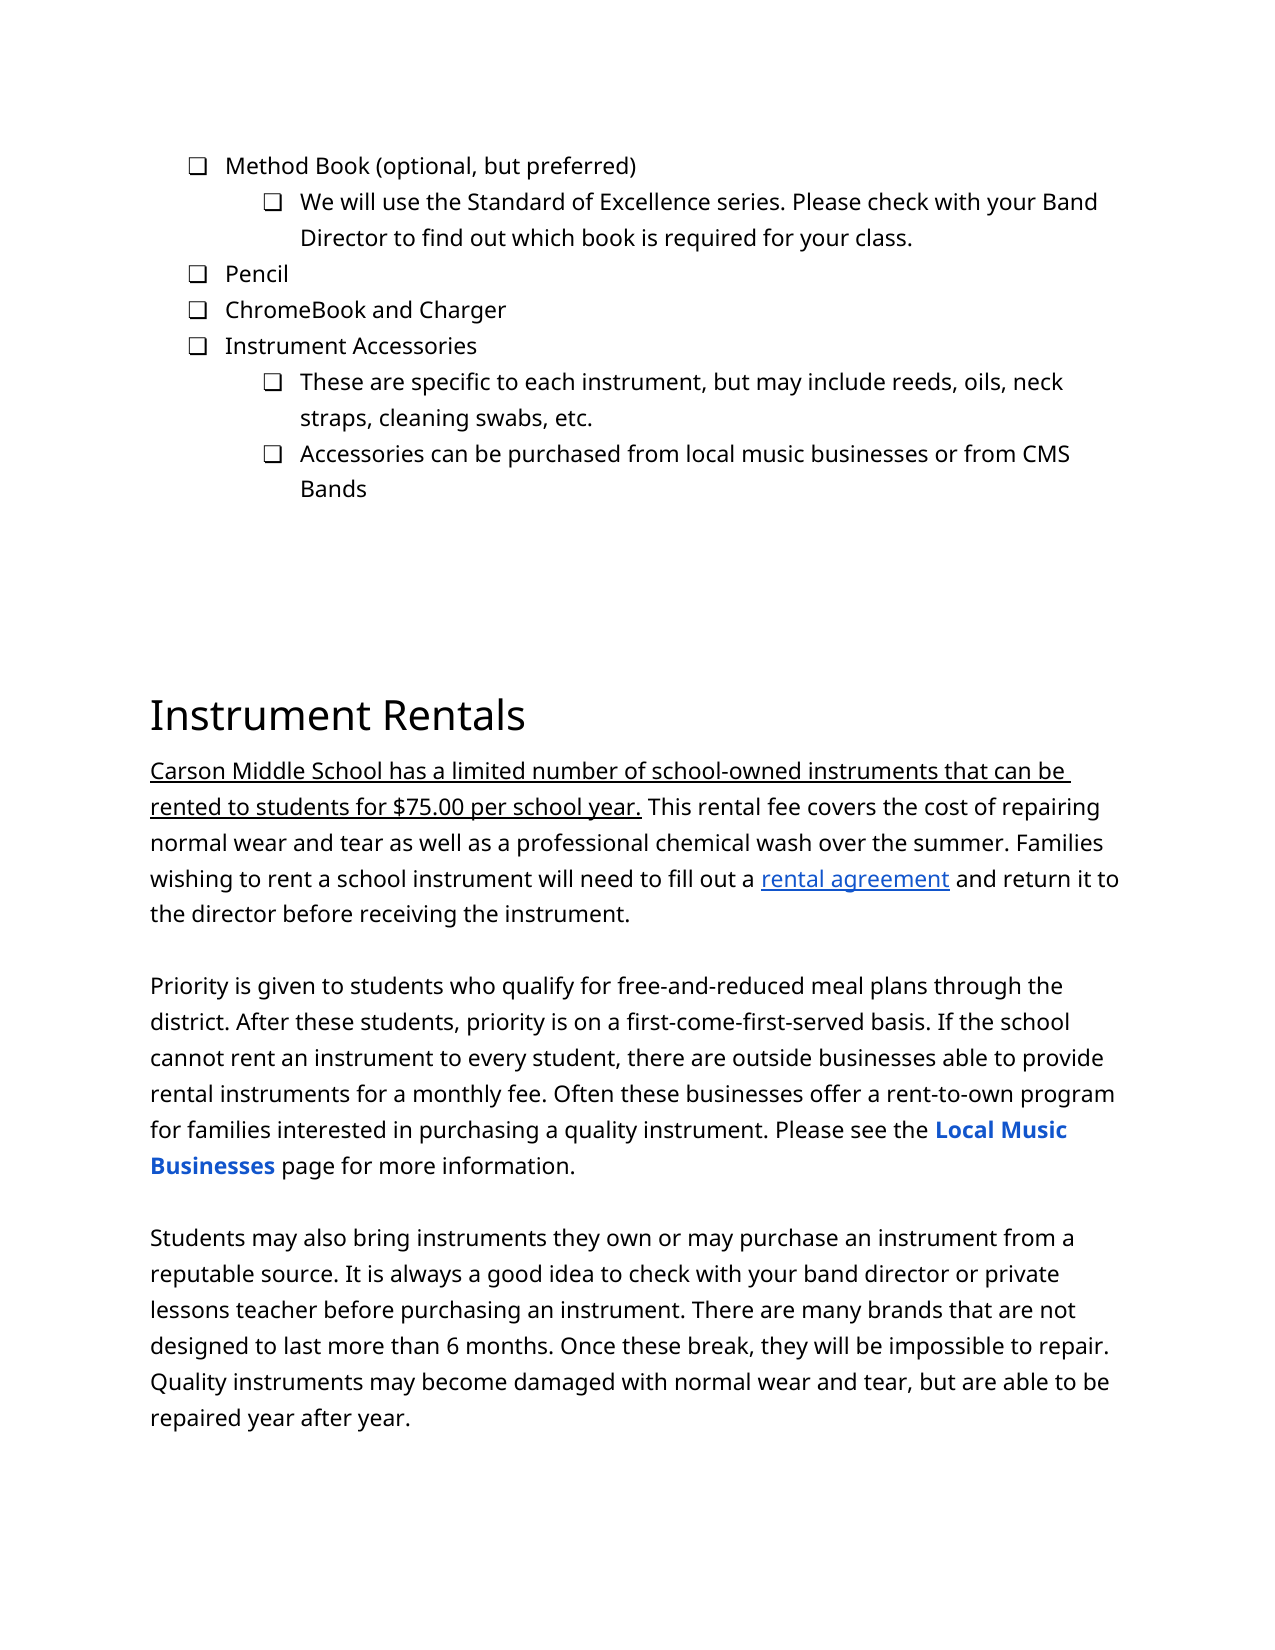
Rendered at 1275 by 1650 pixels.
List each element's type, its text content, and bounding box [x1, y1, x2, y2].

list Accessories can be purchased from local music businesses or from CMS Bands [262, 437, 1125, 505]
text Priority is given to students who qualify for free-and-reduced meal plans through the district. After these students, priority is on a first-come-first-served basis. If the school cannot rent an instrument to every student, there are outside businesses able to provide rental instruments for a monthly fee. Often these businesses offer a rent-to-own program for families interested in purchasing a quality instrument. Please see the Local Music Businesses page for more information. [150, 970, 1125, 1181]
list Pencil [187, 258, 1125, 289]
text Carson Middle School has a limited number of school-owned instruments that can be rented to students for $75.00 per school year. This rental fee covers the cost of repairing normal wear and tear as well as a professional chemical wash over the summer. Families wishing to rent a school instrument will need to fill out a rental agreement and return it to the director before receiving the instrument. [150, 755, 1125, 930]
list These are specific to each instrument, but may include reeds, oils, neck straps, cleaning swabs, etc. [262, 366, 1125, 433]
list We will use the Standard of Excellence series. Please check with your Band Director to find out which book is required for your class. [262, 186, 1125, 253]
subtitle Instrument Rentals [150, 685, 1125, 742]
list Instrument Accessories [187, 330, 1125, 361]
list Method Book (optional, but preferred) [187, 150, 1125, 181]
text Students may also bring instruments they own or may purchase an instrument from a reputable source. It is always a good idea to check with your band director or private lessons teacher before purchasing an instrument. There are many brands that are not designed to last more than 6 months. Once these break, they will be impossible to repair. Quality instruments may become damaged with normal wear and tear, but are able to be repaired year after year. [150, 1222, 1125, 1433]
list ChromeBook and Charger [187, 294, 1125, 325]
